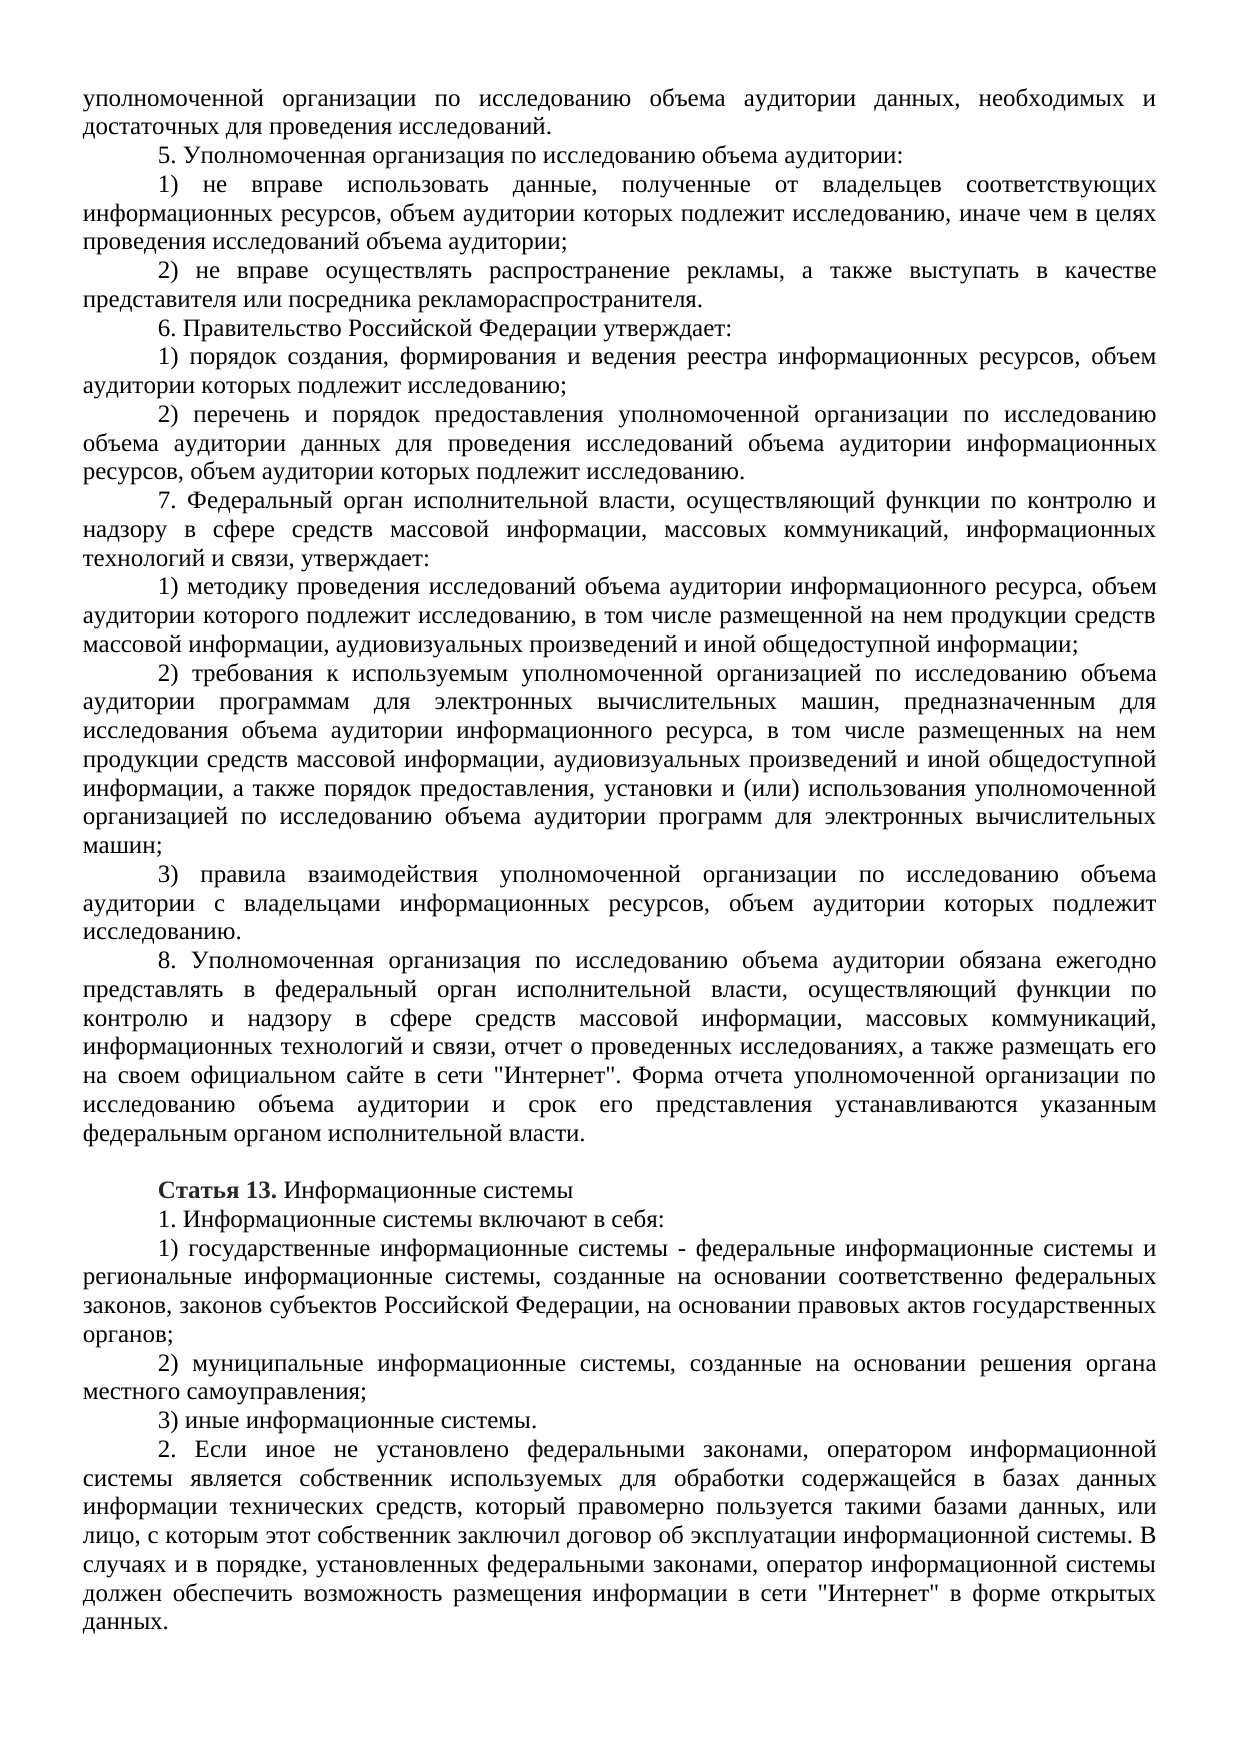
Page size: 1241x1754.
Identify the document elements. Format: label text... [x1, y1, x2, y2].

text 2) требования к используемым уполномоченной организацией по исследованию объема аудитории программам для электронных вычислительных машин, предназначенным для исследования объема аудитории информационного ресурса, в том числе размещенных на нем продукции средств массовой информации, аудиовизуальных произведений и иной общедоступной информации, а также порядок предоставления, установки и (или) использования уполномоченной организацией по исследованию объема аудитории программ для электронных вычислительных машин; [83, 658, 1157, 859]
text 2) муниципальные информационные системы, созданные на основании решения органа местного самоуправления; [83, 1348, 1157, 1405]
text 1) порядок создания, формирования и ведения реестра информационных ресурсов, объем аудитории которых подлежит исследованию; [83, 341, 1157, 399]
text 3) иные информационные системы. [83, 1405, 1157, 1434]
text 3) правила взаимодействия уполномоченной организации по исследованию объема аудитории с владельцами информационных ресурсов, объем аудитории которых подлежит исследованию. [83, 859, 1157, 945]
text 5. Уполномоченная организация по исследованию объема аудитории: [83, 140, 1157, 169]
text 1) не вправе использовать данные, полученные от владельцев соответствующих информационных ресурсов, объем аудитории которых подлежит исследованию, иначе чем в целях проведения исследований объема аудитории; [83, 169, 1157, 255]
text 2) не вправе осуществлять распространение рекламы, а также выступать в качестве представителя или посредника рекламораспространителя. [83, 255, 1157, 313]
text 1. Информационные системы включают в себя: [83, 1204, 1157, 1233]
text 2) перечень и порядок предоставления уполномоченной организации по исследованию объема аудитории данных для проведения исследований объема аудитории информационных ресурсов, объем аудитории которых подлежит исследованию. [83, 399, 1157, 485]
text 1) методику проведения исследований объема аудитории информационного ресурса, объем аудитории которого подлежит исследованию, в том числе размещенной на нем продукции средств массовой информации, аудиовизуальных произведений и иной общедоступной информации; [83, 571, 1157, 658]
text 7. Федеральный орган исполнительной власти, осуществляющий функции по контролю и надзору в сфере средств массовой информации, массовых коммуникаций, информационных технологий и связи, утверждает: [83, 485, 1157, 571]
text 1) государственные информационные системы - федеральные информационные системы и региональные информационные системы, созданные на основании соответственно федеральных законов, законов субъектов Российской Федерации, на основании правовых актов государственных органов; [83, 1233, 1157, 1348]
text Статья 13. Информационные системы [158, 1175, 1157, 1204]
text 8. Уполномоченная организация по исследованию объема аудитории обязана ежегодно представлять в федеральный орган исполнительной власти, осуществляющий функции по контролю и надзору в сфере средств массовой информации, массовых коммуникаций, информационных технологий и связи, отчет о проведенных исследованиях, а также размещать его на своем официальном сайте в сети "Интернет". Форма отчета уполномоченной организации по исследованию объема аудитории и срок его представления устанавливаются указанным федеральным органом исполнительной власти. [83, 945, 1157, 1146]
text уполномоченной организации по исследованию объема аудитории данных, необходимых и достаточных для проведения исследований. [83, 83, 1157, 140]
text 2. Если иное не установлено федеральными законами, оператором информационной системы является собственник используемых для обработки содержащейся в базах данных информации технических средств, который правомерно пользуется такими базами данных, или лицо, с которым этот собственник заключил договор об эксплуатации информационной системы. В случаях и в порядке, установленных федеральными законами, оператор информационной системы должен обеспечить возможность размещения информации в сети "Интернет" в форме открытых данных. [83, 1434, 1157, 1635]
text 6. Правительство Российской Федерации утверждает: [83, 313, 1157, 341]
